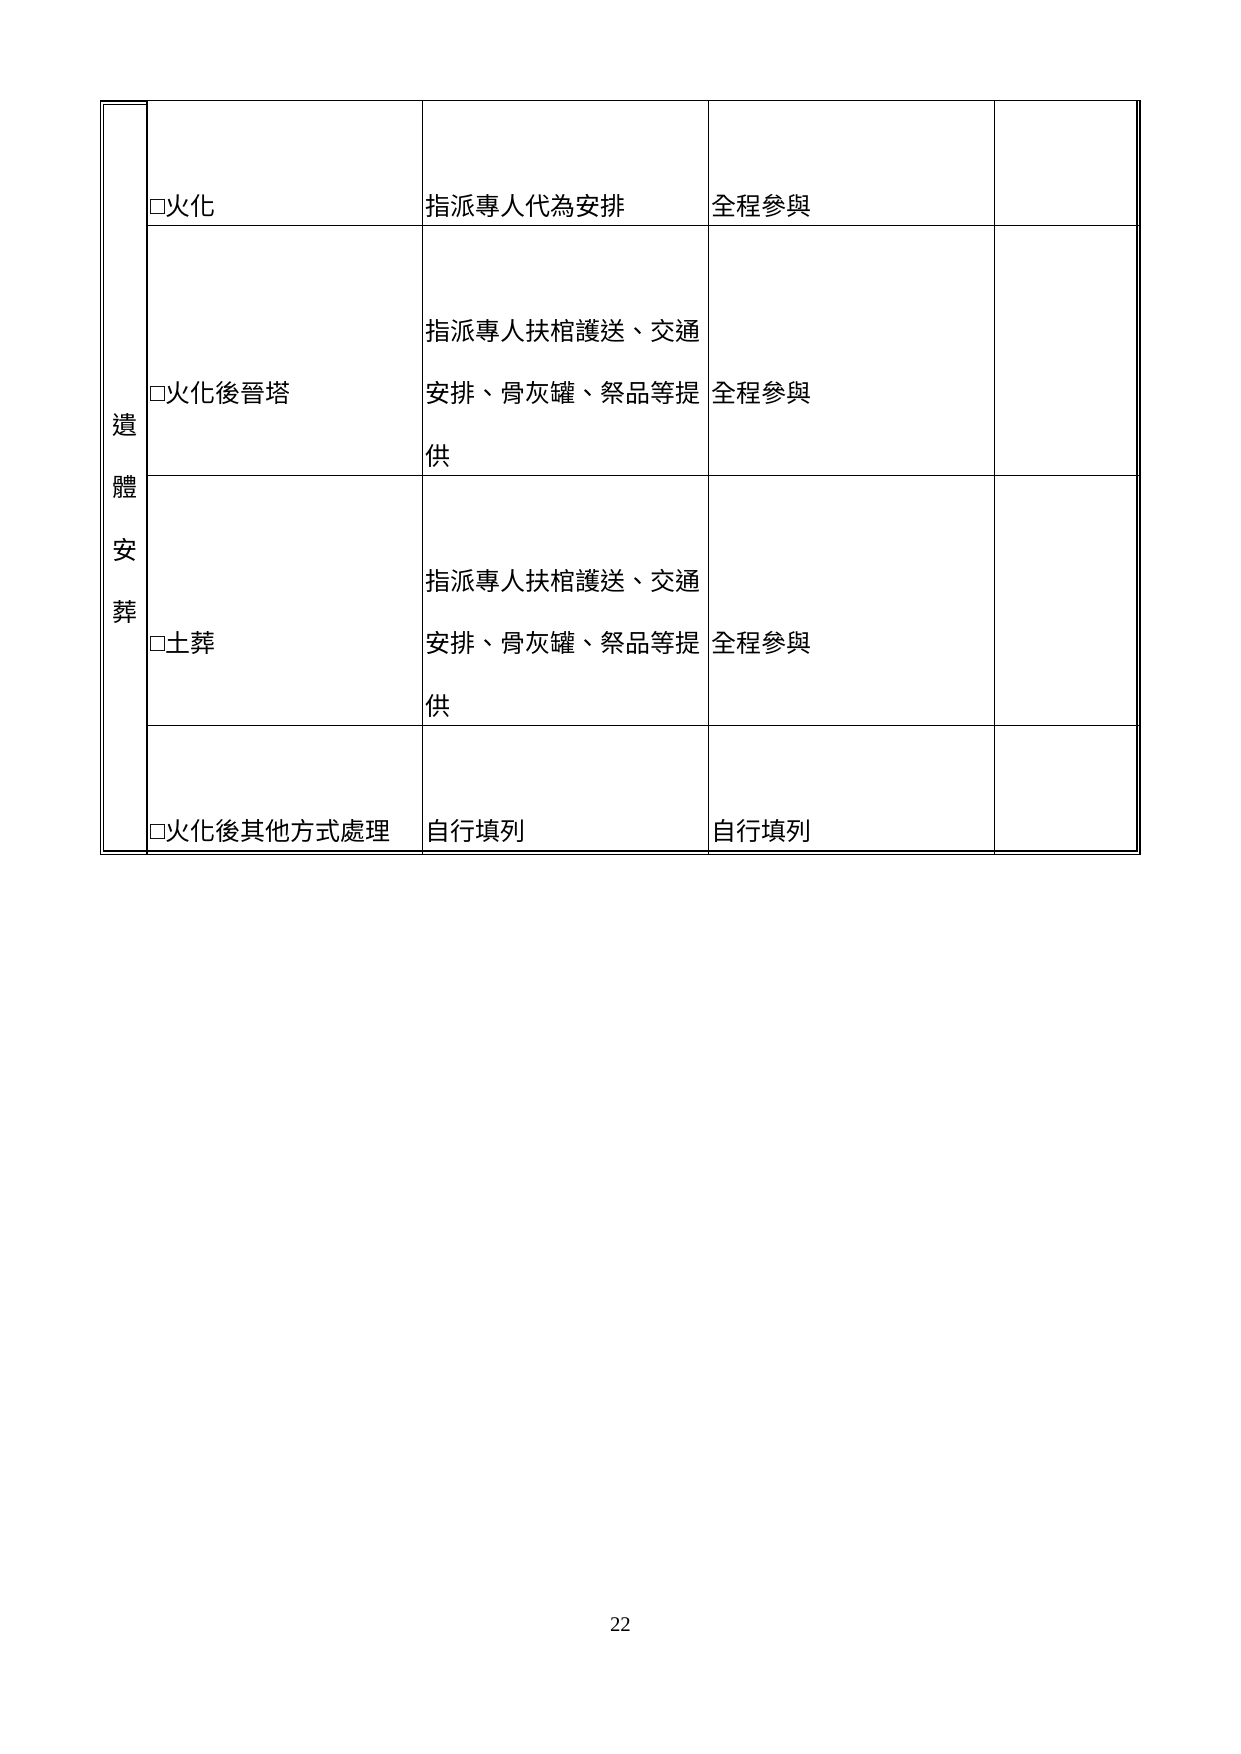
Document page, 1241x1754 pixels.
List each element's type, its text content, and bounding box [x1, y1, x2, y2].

table_cell 全程參與 [709, 101, 994, 225]
table_cell □火化後晉塔 [148, 226, 422, 475]
table_cell 全程參與 [709, 226, 994, 475]
table_cell 全程參與 [709, 476, 994, 725]
table_cell [995, 476, 1136, 725]
table_cell 指派專人代為安排 [423, 101, 708, 225]
table_cell [995, 726, 1136, 850]
table_cell 遺體 安葬 [104, 105, 146, 850]
table_cell □火化 [148, 101, 422, 225]
table_cell □火化後其他方式處理 [148, 726, 422, 850]
table_cell 自行填列 [423, 726, 708, 850]
table_cell [995, 101, 1136, 225]
table_cell [995, 226, 1136, 475]
table_cell 指派專人扶棺護送、交通安排、骨灰罐、祭品等提供 [423, 476, 708, 725]
table_cell □土葬 [148, 476, 422, 725]
table_cell 自行填列 [709, 726, 994, 850]
table_cell 指派專人扶棺護送、交通安排、骨灰罐、祭品等提供 [423, 226, 708, 475]
